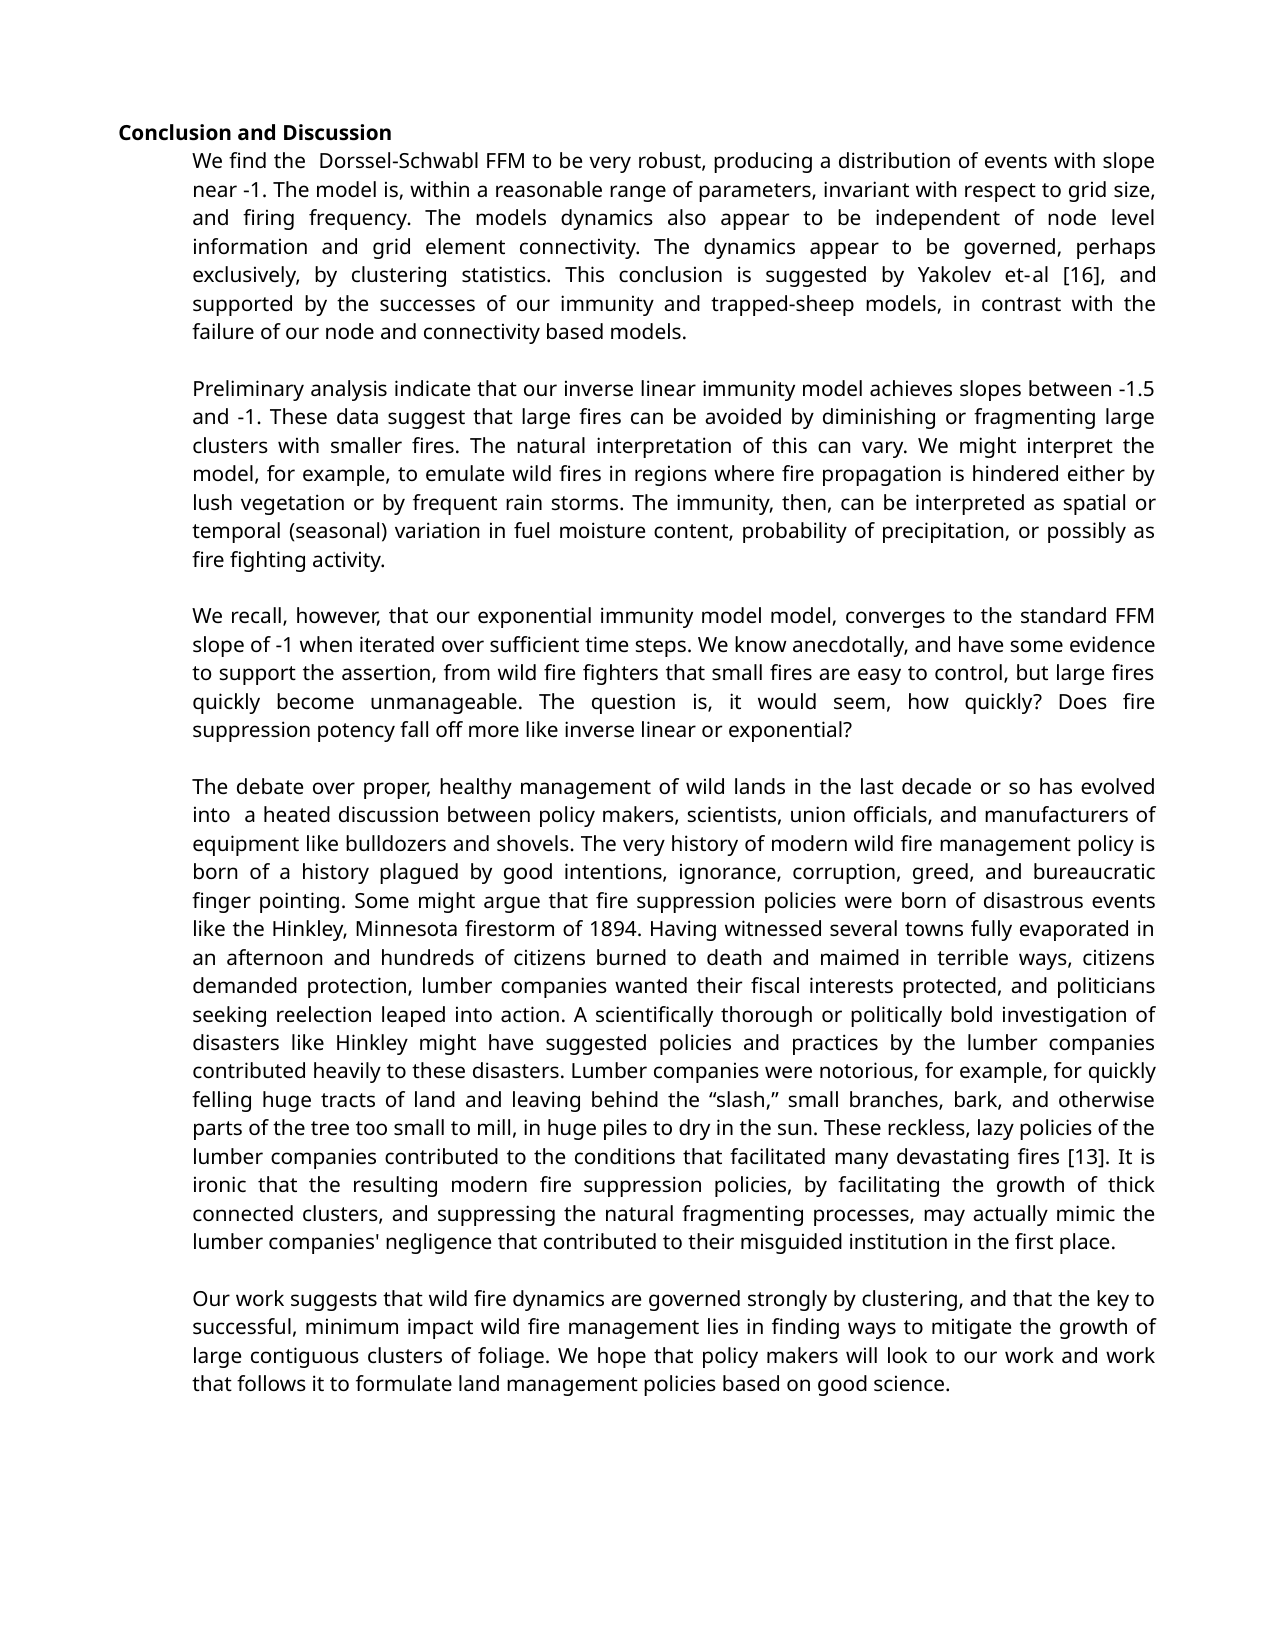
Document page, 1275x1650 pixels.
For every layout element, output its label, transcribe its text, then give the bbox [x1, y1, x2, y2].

text Our work suggests that wild fire dynamics are governed strongly by clustering, and that the key to successful, minimum impact wild fire management lies in finding ways to mitigate the growth of large contiguous clusters of foliage. We hope that policy makers will look to our work and work that follows it to formulate land management policies based on good science. [192, 1284, 1157, 1398]
text The debate over proper, healthy management of wild lands in the last decade or so has evolved into a heated discussion between policy makers, scientists, union officials, and manufacturers of equipment like bulldozers and shovels. The very history of modern wild fire management policy is born of a history plagued by good intentions, ignorance, corruption, greed, and bureaucratic finger pointing. Some might argue that fire suppression policies were born of disastrous events like the Hinkley, Minnesota firestorm of 1894. Having witnessed several towns fully evaporated in an afternoon and hundreds of citizens burned to death and maimed in terrible ways, citizens demanded protection, lumber companies wanted their fiscal interests protected, and politicians seeking reelection leaped into action. A scientifically thorough or politically bold investigation of disasters like Hinkley might have suggested policies and practices by the lumber companies contributed heavily to these disasters. Lumber companies were notorious, for example, for quickly felling huge tracts of land and leaving behind the “slash,” small branches, bark, and otherwise parts of the tree too small to mill, in huge piles to dry in the sun. These reckless, lazy policies of the lumber companies contributed to the conditions that facilitated many devastating fires [13]. It is ironic that the resulting modern fire suppression policies, by facilitating the growth of thick connected clusters, and suppressing the natural fragmenting processes, may actually mimic the lumber companies' negligence that contributed to their misguided institution in the first place. [192, 772, 1157, 1256]
text Conclusion and Discussion [118, 118, 1157, 147]
text We recall, however, that our exponential immunity model model, converges to the standard FFM slope of -1 when iterated over sufficient time steps. We know anecdotally, and have some evidence to support the assertion, from wild fire fighters that small fires are easy to control, but large fires quickly become unmanageable. The question is, it would seem, how quickly? Does fire suppression potency fall off more like inverse linear or exponential? [192, 602, 1157, 744]
text Preliminary analysis indicate that our inverse linear immunity model achieves slopes between -1.5 and -1. These data suggest that large fires can be avoided by diminishing or fragmenting large clusters with smaller fires. The natural interpretation of this can vary. We might interpret the model, for example, to emulate wild fires in regions where fire propagation is hindered either by lush vegetation or by frequent rain storms. The immunity, then, can be interpreted as spatial or temporal (seasonal) variation in fuel moisture content, probability of precipitation, or possibly as fire fighting activity. [192, 374, 1157, 573]
text We find the Dorssel-Schwabl FFM to be very robust, producing a distribution of events with slope near -1. The model is, within a reasonable range of parameters, invariant with respect to grid size, and firing frequency. The models dynamics also appear to be independent of node level information and grid element connectivity. The dynamics appear to be governed, perhaps exclusively, by clustering statistics. This conclusion is suggested by Yakolev et-al [16], and supported by the successes of our immunity and trapped-sheep models, in contrast with the failure of our node and connectivity based models. [192, 147, 1157, 346]
